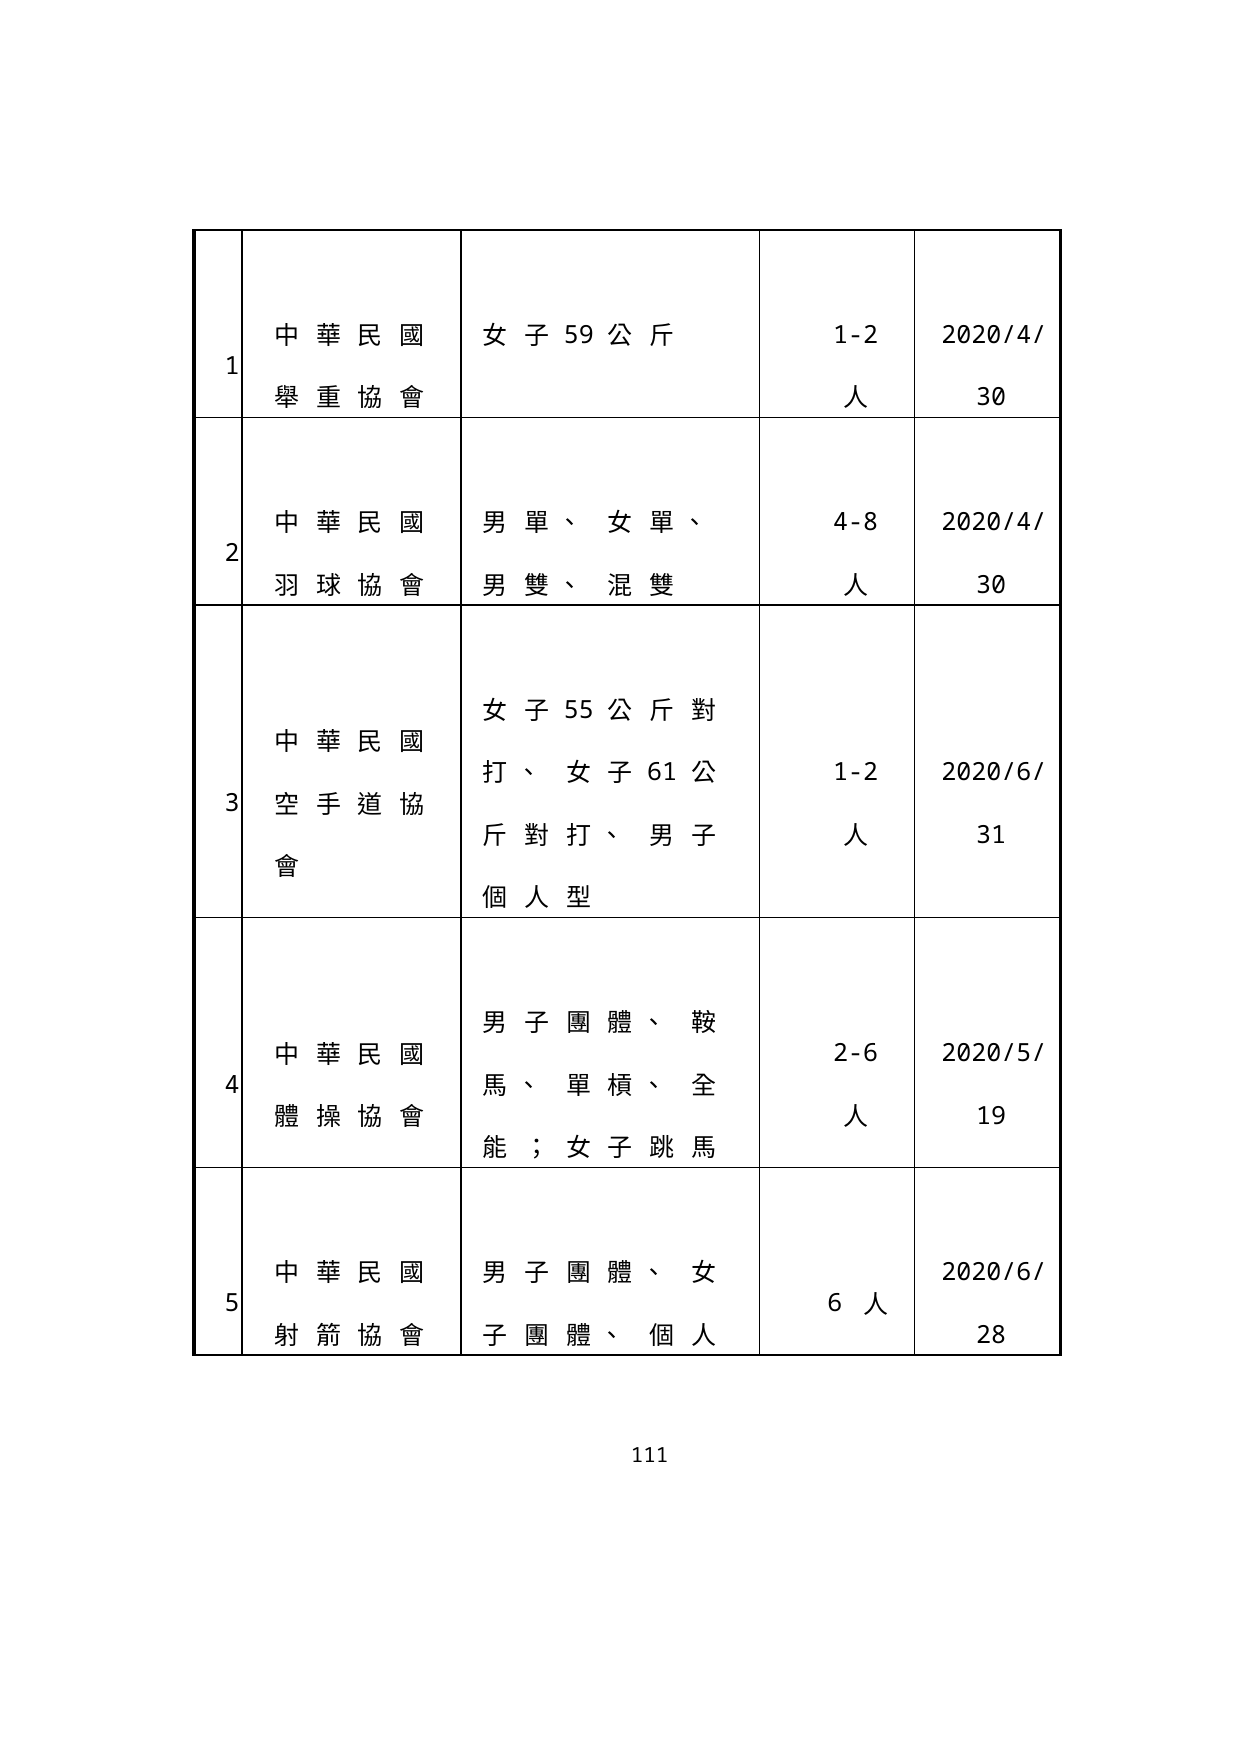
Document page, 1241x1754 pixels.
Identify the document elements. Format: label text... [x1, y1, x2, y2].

table_cell 1-2人 [760, 606, 914, 917]
table_cell 中華民國體操協會 [243, 918, 460, 1167]
table_cell 2020/5/19 [915, 918, 1059, 1167]
table_cell 2020/4/30 [915, 418, 1059, 604]
table_cell 2 [196, 418, 241, 604]
table_cell 1-2人 [760, 231, 914, 417]
table_cell 3 [196, 606, 241, 917]
table_cell 男子團體、女子團體、個人 [462, 1168, 759, 1354]
table_cell 6人 [760, 1168, 914, 1354]
table_cell 中華民國空手道協會 [243, 606, 460, 917]
table_cell 女子55公斤對打、女子61公斤對打、男子個人型 [462, 606, 759, 917]
table_cell 中華民國羽球協會 [243, 418, 460, 604]
table_cell 2020/6/31 [915, 606, 1059, 917]
table_cell 男子團體、鞍馬、單槓、全能；女子跳馬 [462, 918, 759, 1167]
table_cell 1 [196, 231, 241, 417]
table_cell 2-6人 [760, 918, 914, 1167]
table_cell 中華民國射箭協會 [243, 1168, 460, 1354]
table_cell 4-8人 [760, 418, 914, 604]
table_cell 2020/4/30 [915, 231, 1059, 417]
table_cell 女子59公斤 [462, 231, 759, 417]
table_cell 5 [196, 1168, 241, 1354]
table_cell 2020/6/28 [915, 1168, 1059, 1354]
table_cell 男單、女單、男雙、混雙 [462, 418, 759, 604]
table_cell 4 [196, 918, 241, 1167]
table_cell 中華民國舉重協會 [243, 231, 460, 417]
